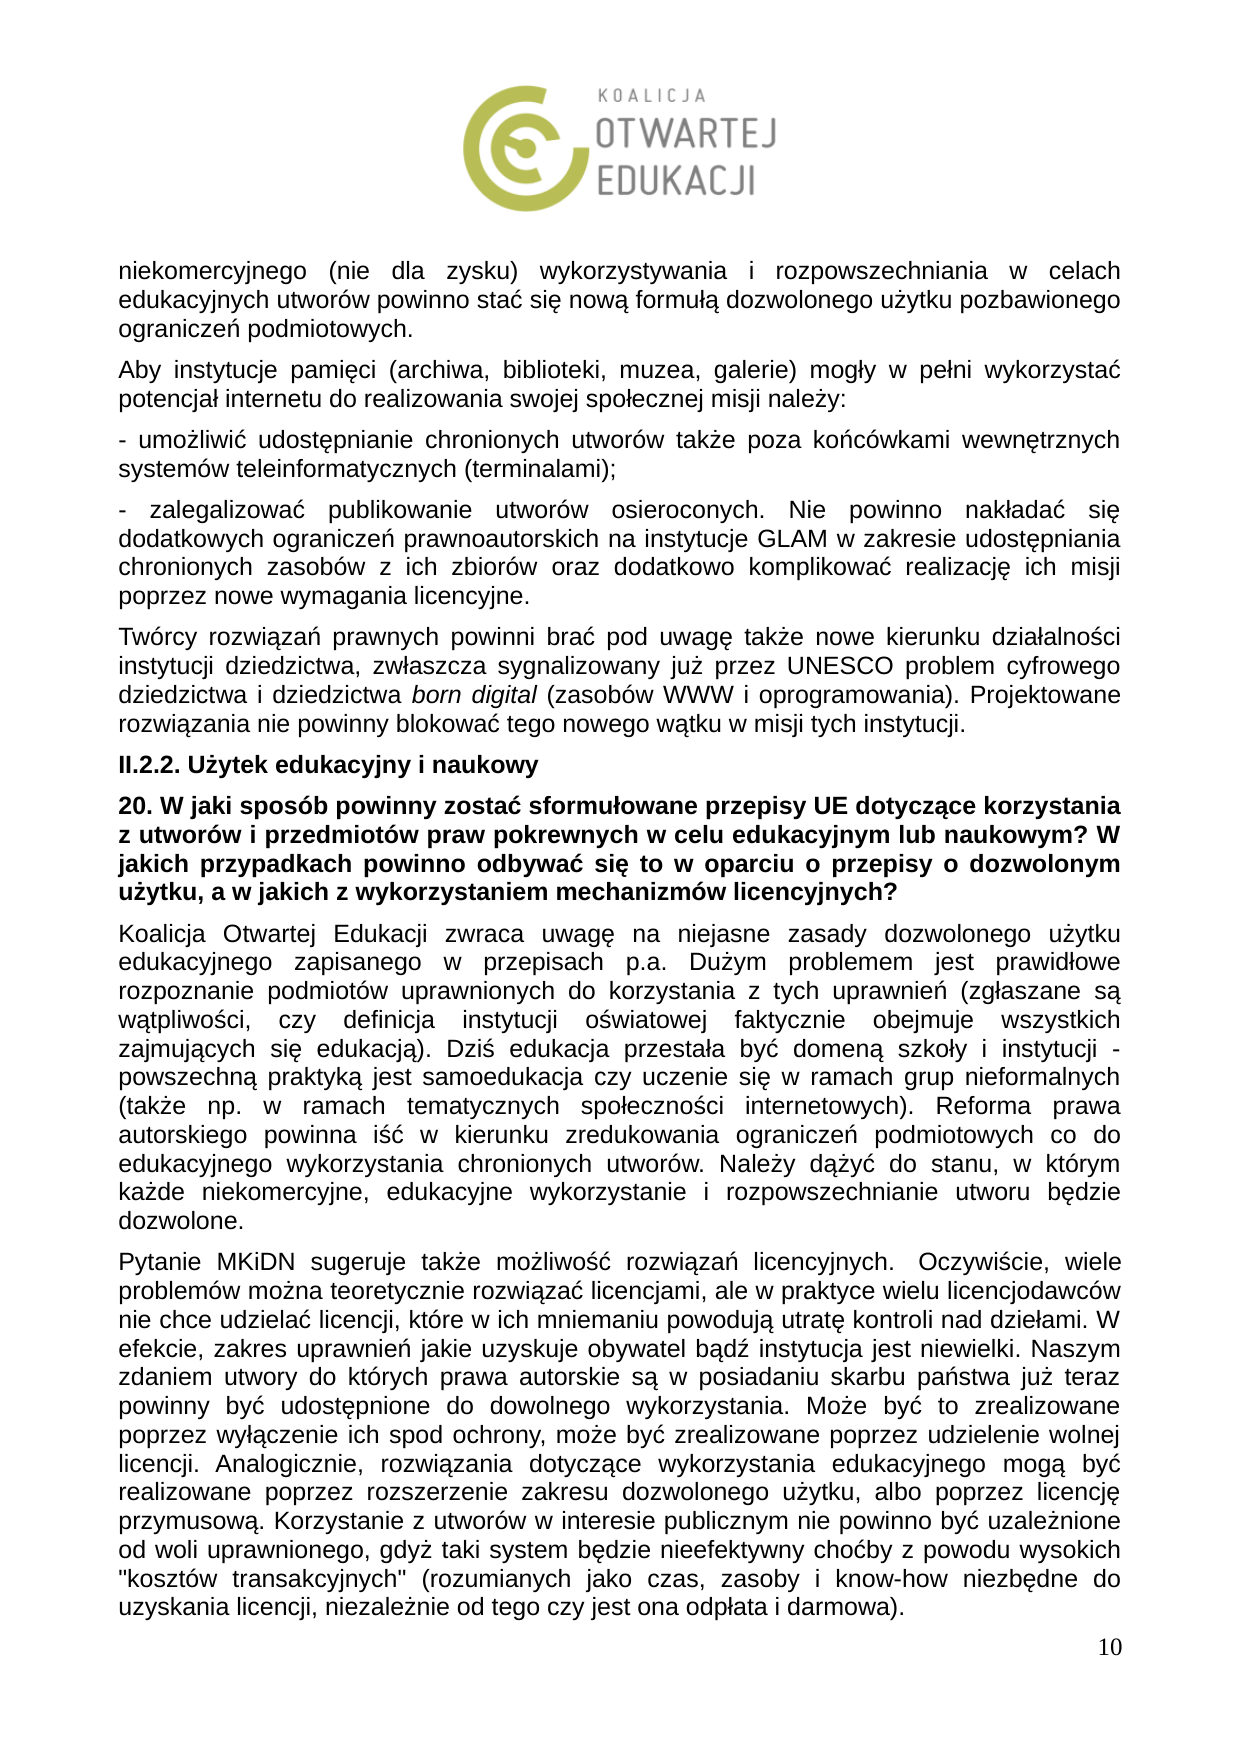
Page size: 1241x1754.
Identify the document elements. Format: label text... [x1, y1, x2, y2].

text Koalicja Otwartej Edukacji zwraca uwagę na niejasne zasady dozwolonego użytku edukacyjnego zapisanego w przepisach p.a. Dużym problemem jest prawidłowe rozpoznanie podmiotów uprawnionych do korzystania z tych uprawnień (zgłaszane są wątpliwości, czy definicja instytucji oświatowej faktycznie obejmuje wszystkich zajmujących się edukacją). Dziś edukacja przestała być domeną szkoły i instytucji - powszechną praktyką jest samoedukacja czy uczenie się w ramach grup nieformalnych (także np. w ramach tematycznych społeczności internetowych). Reforma prawa autorskiego powinna iść w kierunku zredukowania ograniczeń podmiotowych co do edukacyjnego wykorzystania chronionych utworów. Należy dążyć do stanu, w którym każde niekomercyjne, edukacyjne wykorzystanie i rozpowszechnianie utworu będzie dozwolone. [118, 918, 1122, 1235]
picture [461, 84, 779, 213]
text - zalegalizować publikowanie utworów osieroconych. Nie powinno nakładać się dodatkowych ograniczeń prawnoautorskich na instytucje GLAM w zakresie udostępniania chronionych zasobów z ich zbiorów oraz dodatkowo komplikować realizację ich misji poprzez nowe wymagania licencyjne. [118, 495, 1122, 610]
text Twórcy rozwiązań prawnych powinni brać pod uwagę także nowe kierunku działalności instytucji dziedzictwa, zwłaszcza sygnalizowany już przez UNESCO problem cyfrowego dziedzictwa i dziedzictwa born digital (zasobów WWW i oprogramowania). Projektowane rozwiązania nie powinny blokować tego nowego wątku w misji tych instytucji. [118, 622, 1122, 737]
text 20. W jaki sposób powinny zostać sformułowane przepisy UE dotyczące korzystania z utworów i przedmiotów praw pokrewnych w celu edukacyjnym lub naukowym? W jakich przypadkach powinno odbywać się to w oparciu o przepisy o dozwolonym użytku, a w jakich z wykorzystaniem mechanizmów licencyjnych? [118, 791, 1122, 906]
text II.2.2. Użytek edukacyjny i naukowy [118, 750, 1122, 778]
text Aby instytucje pamięci (archiwa, biblioteki, muzea, galerie) mogły w pełni wykorzystać potencjał internetu do realizowania swojej społecznej misji należy: [118, 355, 1122, 412]
text Pytanie MKiDN sugeruje także możliwość rozwiązań licencyjnych. Oczywiście, wiele problemów można teoretycznie rozwiązać licencjami, ale w praktyce wielu licencjodawców nie chce udzielać licencji, które w ich mniemaniu powodują utratę kontroli nad dziełami. W efekcie, zakres uprawnień jakie uzyskuje obywatel bądź instytucja jest niewielki. Naszym zdaniem utwory do których prawa autorskie są w posiadaniu skarbu państwa już teraz powinny być udostępnione do dowolnego wykorzystania. Może być to zrealizowane poprzez wyłączenie ich spod ochrony, może być zrealizowane poprzez udzielenie wolnej licencji. Analogicznie, rozwiązania dotyczące wykorzystania edukacyjnego mogą być realizowane poprzez rozszerzenie zakresu dozwolonego użytku, albo poprzez licencję przymusową. Korzystanie z utworów w interesie publicznym nie powinno być uzależnione od woli uprawnionego, gdyż taki system będzie nieefektywny choćby z powodu wysokich "kosztów transakcyjnych" (rozumianych jako czas, zasoby i know-how niezbędne do uzyskania licencji, niezależnie od tego czy jest ona odpłata i darmowa). [118, 1247, 1122, 1621]
text - umożliwić udostępnianie chronionych utworów także poza końcówkami wewnętrznych systemów teleinformatycznych (terminalami); [118, 425, 1122, 482]
text niekomercyjnego (nie dla zysku) wykorzystywania i rozpowszechniania w celach edukacyjnych utworów powinno stać się nową formułą dozwolonego użytku pozbawionego ograniczeń podmiotowych. [118, 256, 1122, 342]
